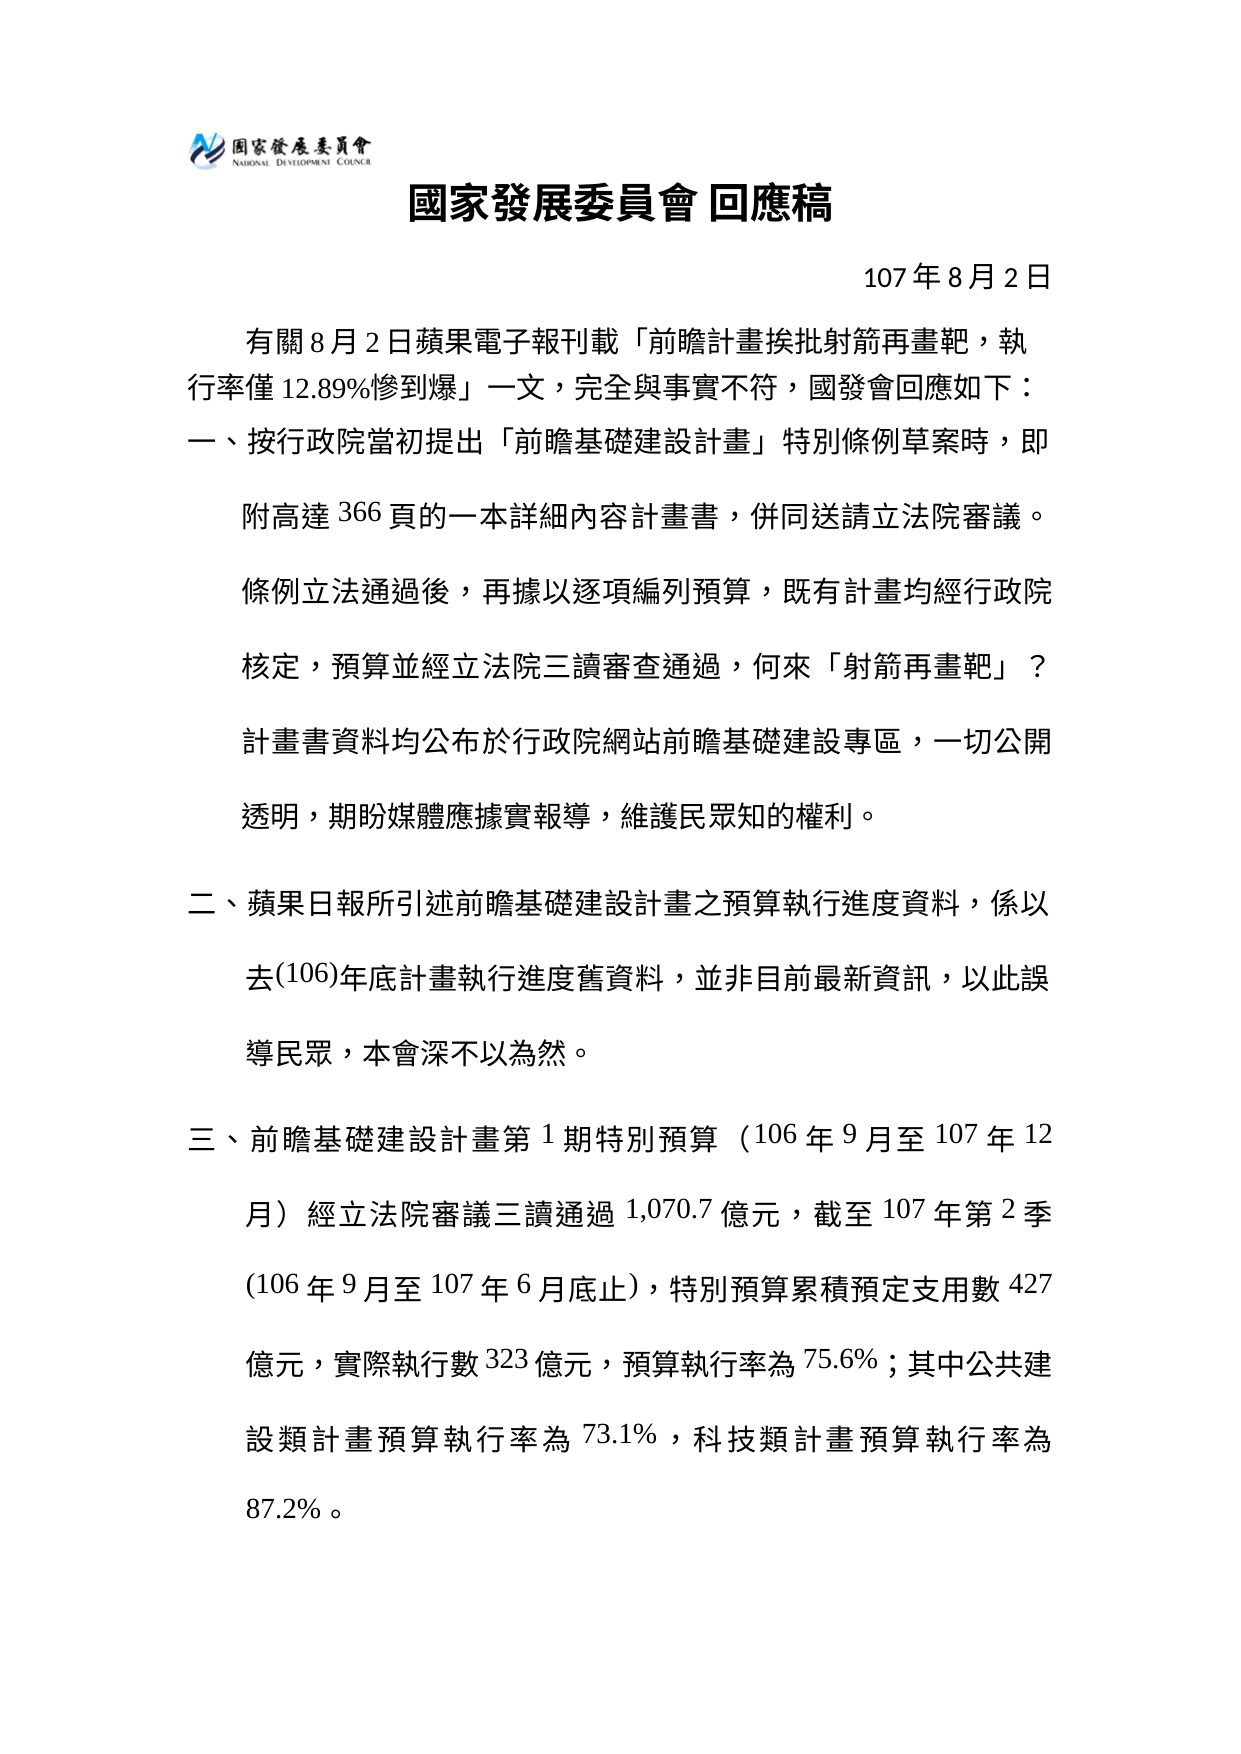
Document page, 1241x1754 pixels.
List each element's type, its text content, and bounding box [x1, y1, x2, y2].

text 一、按行政院當初提出「前瞻基礎建設計畫」特別條例草案時，即附高達366頁的一本詳細內容計畫書，併同送請立法院審議。條例立法通過後，再據以逐項編列預算，既有計畫均經行政院核定，預算並經立法院三讀審查通過，何來「射箭再畫靶」？計畫書資料均公布於行政院網站前瞻基礎建設專區，一切公開透明，期盼媒體應據實報導，維護民眾知的權利。 [187, 419, 1053, 869]
text 有關8月2日蘋果電子報刊載「前瞻計畫挨批射箭再畫靶，執行率僅12.89%慘到爆」一文，完全與事實不符，國發會回應如下： [187, 316, 1053, 408]
text 107年8月2日 [187, 245, 1053, 297]
text 國家發展委員會 回應稿 [187, 170, 1053, 245]
text 三、前瞻基礎建設計畫第1期特別預算（106年9月至107年12月）經立法院審議三讀通過1,070.7億元，截至107年第2季(106年9月至107年6月底止)，特別預算累積預定支用數427億元，實際執行數323億元，預算執行率為75.6%；其中公共建設類計畫預算執行率為73.1%，科技類計畫預算執行率為87.2%。 [187, 1117, 1053, 1567]
picture [187, 132, 374, 170]
text 二、蘋果日報所引述前瞻基礎建設計畫之預算執行進度資料，係以去(106)年底計畫執行進度舊資料，並非目前最新資訊，以此誤導民眾，本會深不以為然。 [187, 880, 1053, 1105]
